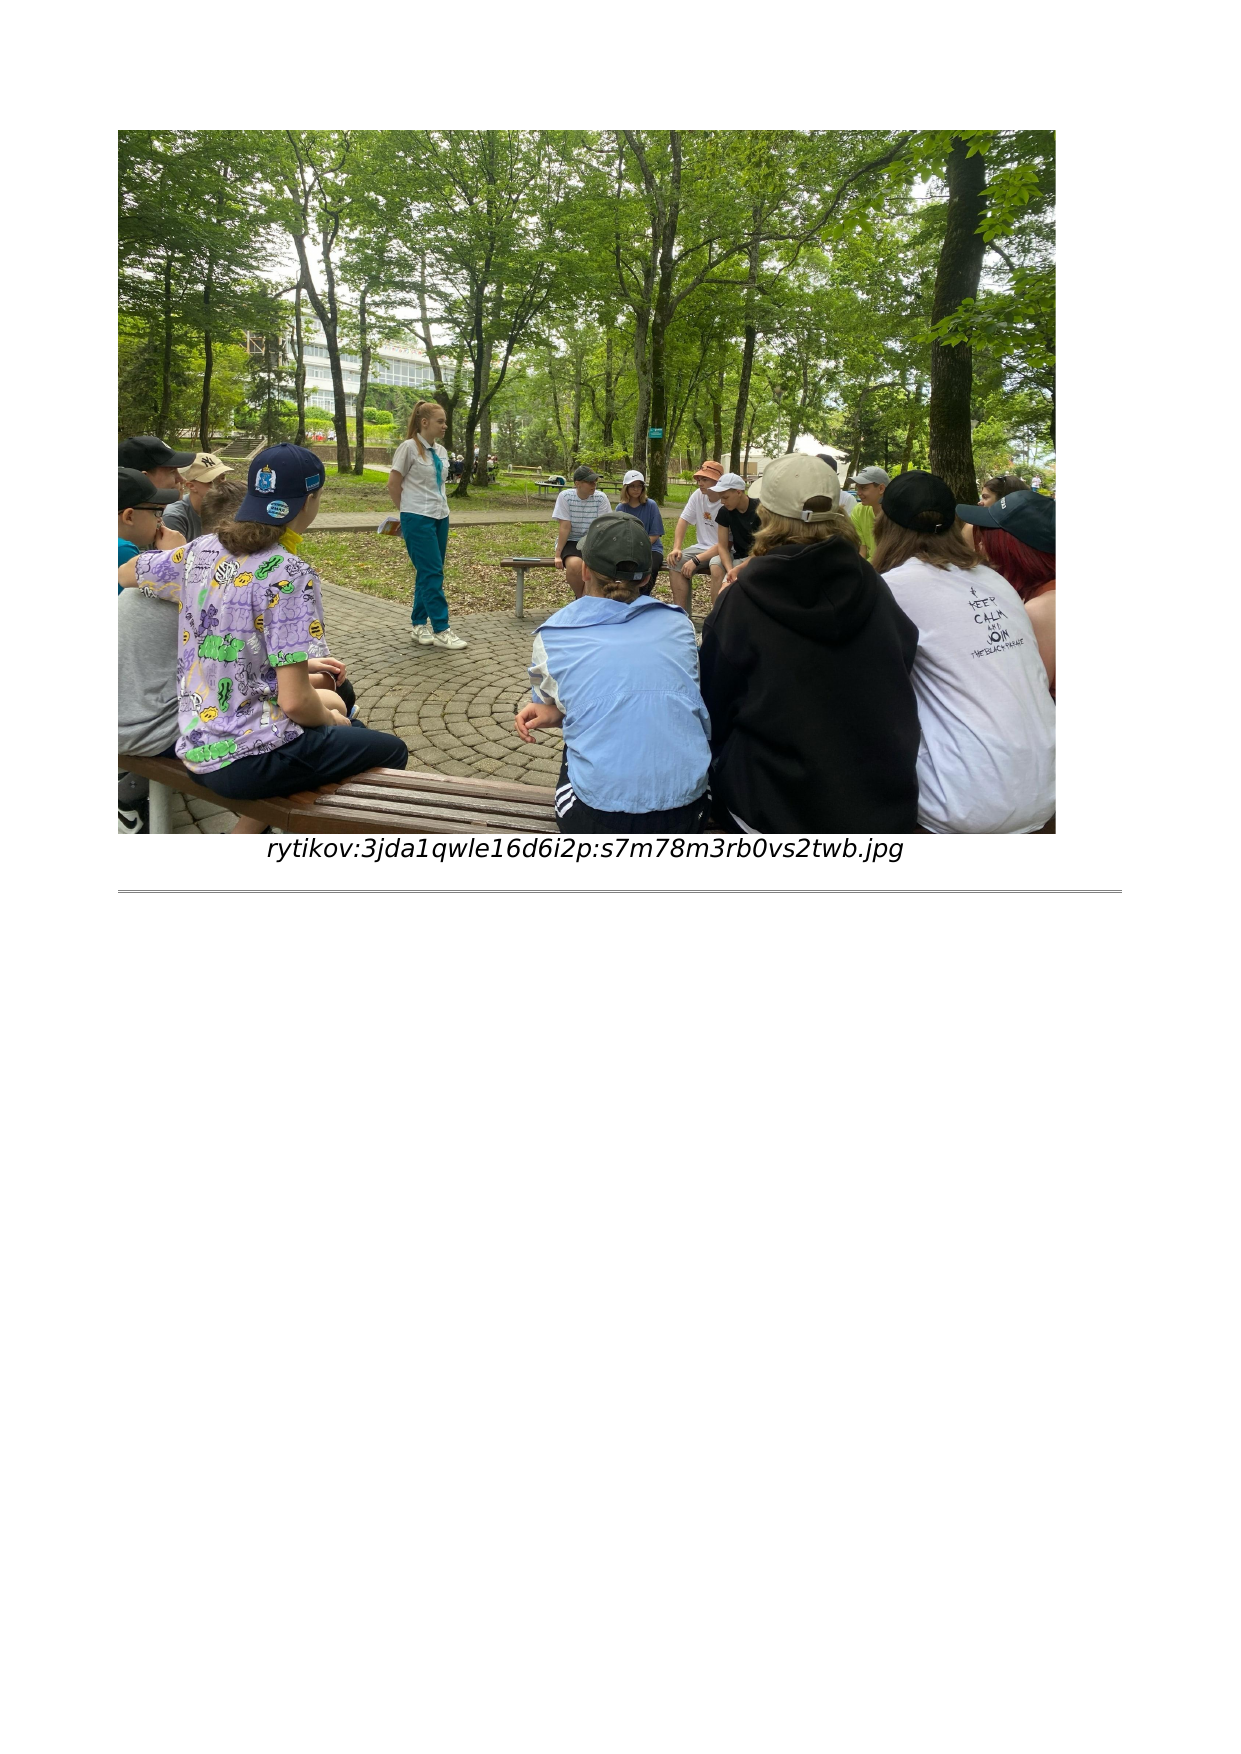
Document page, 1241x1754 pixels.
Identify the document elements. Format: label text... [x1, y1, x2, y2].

text rytikov:3jda1qwle16d6i2p:s7m78m3rb0vs2twb.jpg [118, 834, 1056, 863]
picture [118, 130, 1056, 834]
